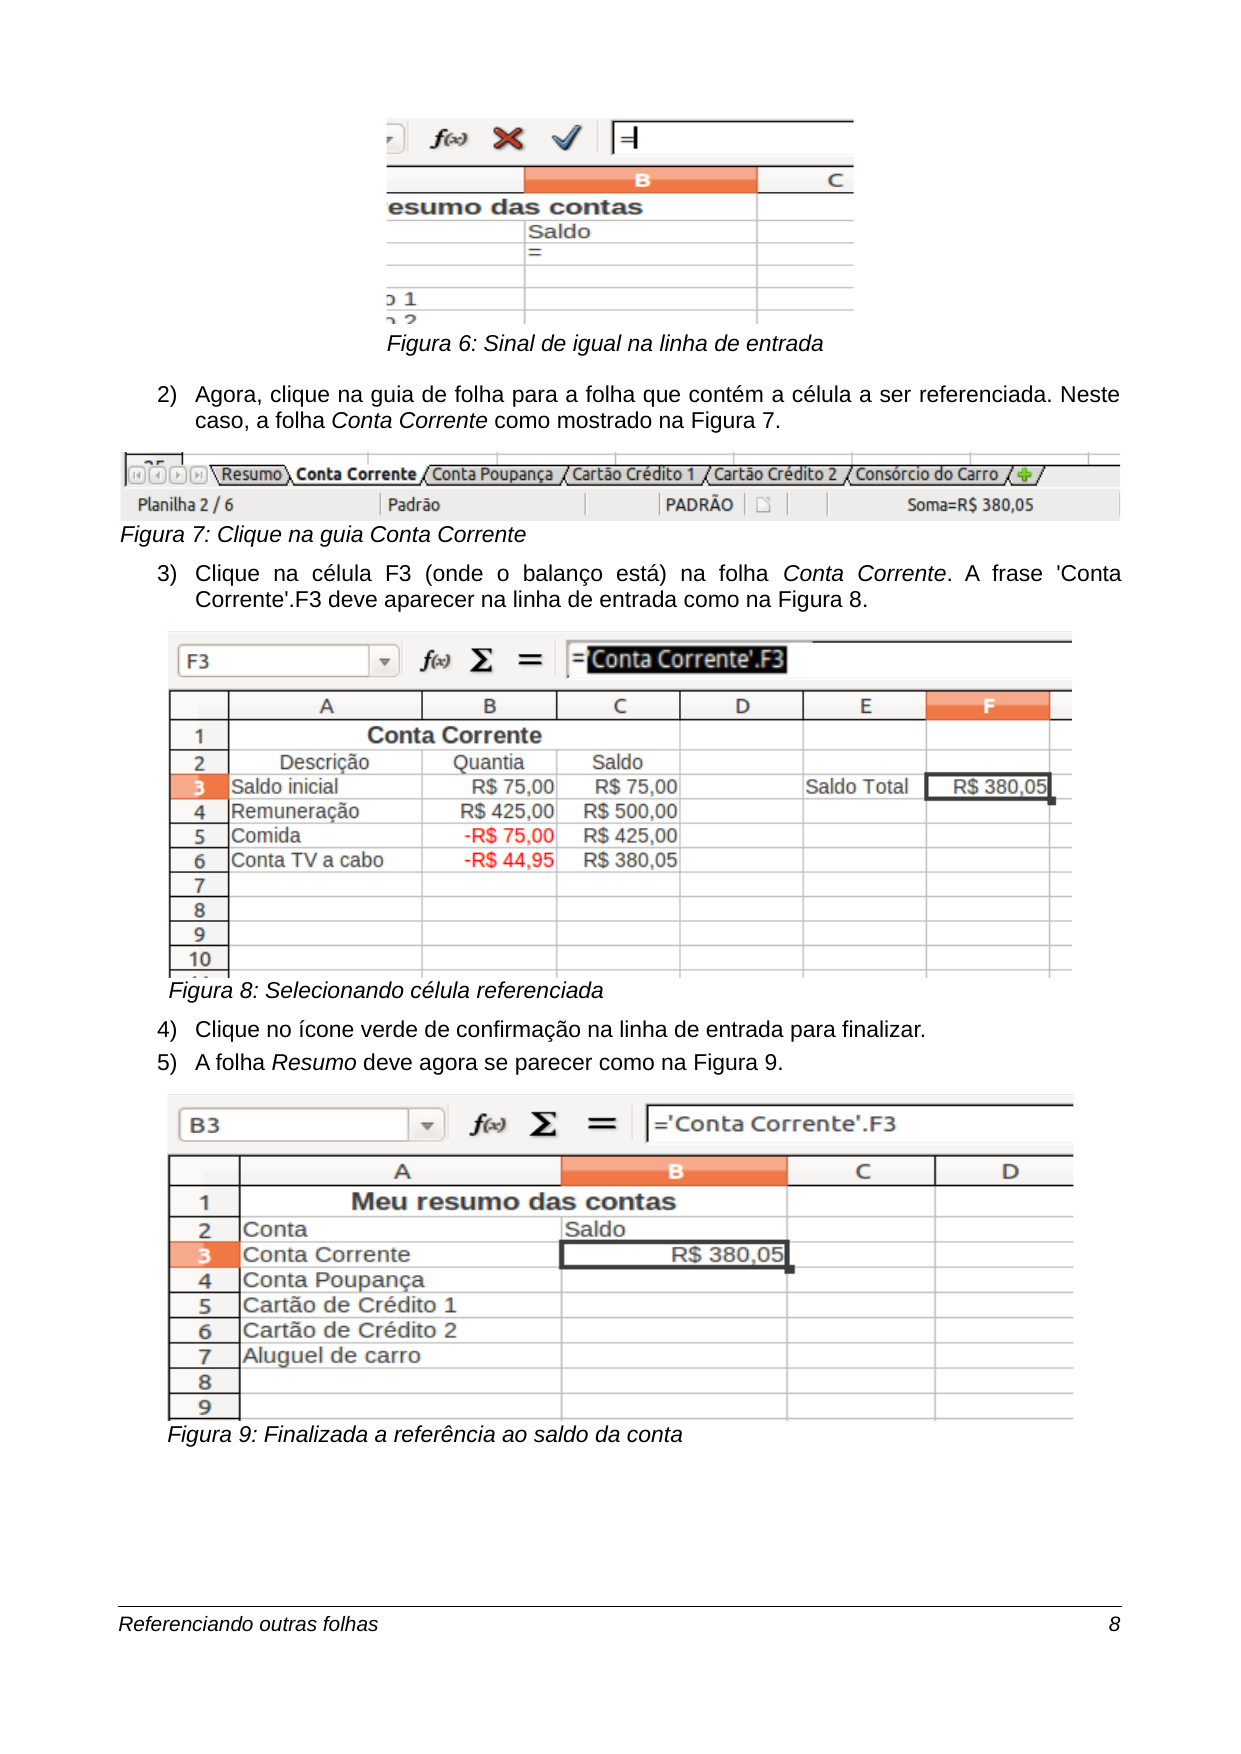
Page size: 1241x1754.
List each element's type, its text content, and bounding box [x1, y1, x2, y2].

list Clique no ícone verde de confirmação na linha de entrada para finalizar. [177, 1016, 1122, 1043]
picture [167, 1094, 1074, 1421]
list Agora, clique na guia de folha para a folha que contém a célula a ser referenciada. Neste caso, a folha Conta Corrente como mostrado na Figura 7. [177, 381, 1122, 433]
list A folha Resumo deve agora se parecer como na Figura 9. [177, 1049, 1122, 1075]
picture [120, 452, 1121, 521]
picture [386, 118, 854, 324]
list Clique na célula F3 (onde o balanço está) na folha Conta Corrente. A frase 'Conta Corrente'.F3 deve aparecer na linha de entrada como na Figura 8. [177, 559, 1122, 612]
text Figura 6: Sinal de igual na linha de entrada [387, 330, 854, 356]
text Figura 7: Clique na guia Conta Corrente [120, 521, 1120, 547]
text Figura 9: Finalizada a referência ao saldo da conta [167, 1421, 1073, 1447]
text Figura 8: Selecionando célula referenciada [168, 978, 1072, 1004]
picture [168, 631, 1072, 978]
